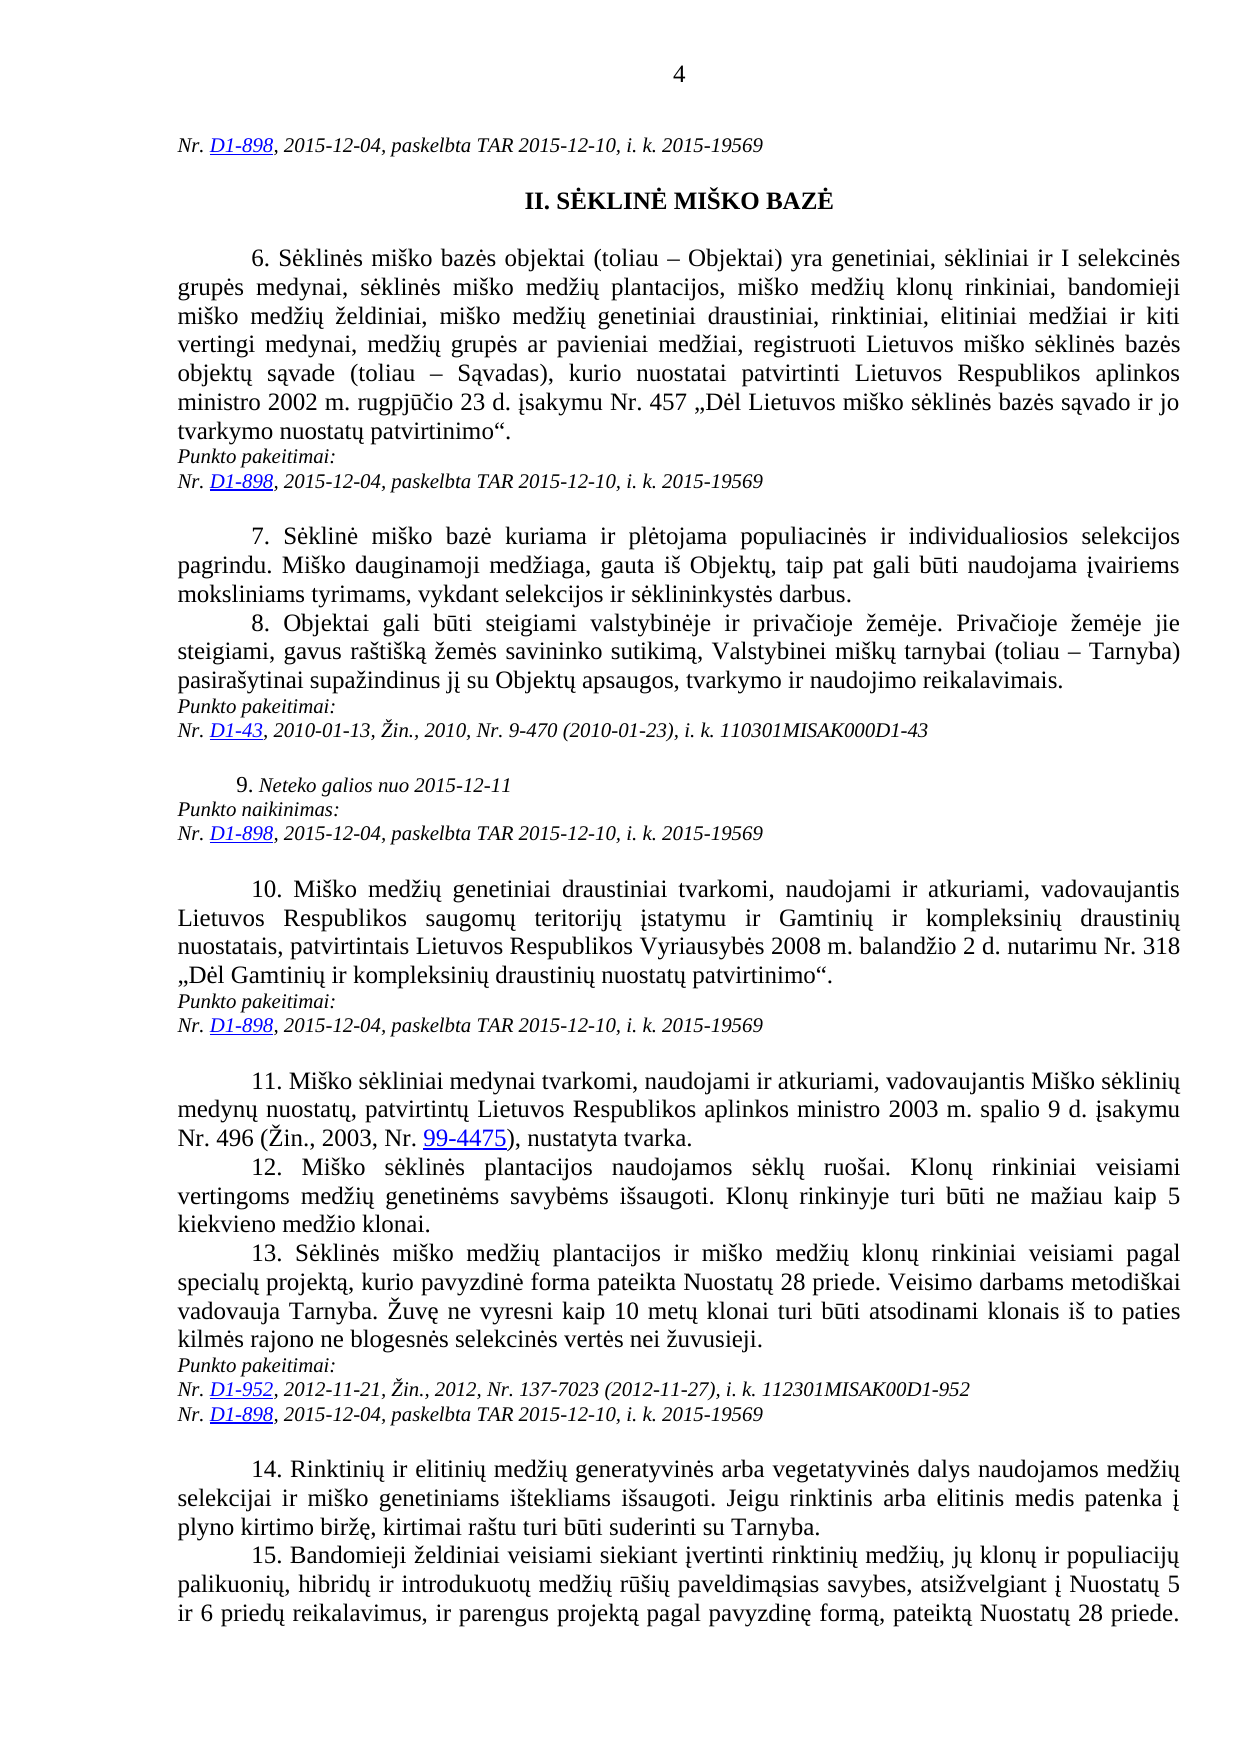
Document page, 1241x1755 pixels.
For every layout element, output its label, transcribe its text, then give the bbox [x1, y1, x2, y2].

text 14. Rinktinių ir elitinių medžių generatyvinės arba vegetatyvinės dalys naudojamos medžių selekcijai ir miško genetiniams ištekliams išsaugoti. Jeigu rinktinis arba elitinis medis patenka į plyno kirtimo biržę, kirtimai raštu turi būti suderinti su Tarnyba. [177, 1454, 1181, 1541]
text 10. Miško medžių genetiniai draustiniai tvarkomi, naudojami ir atkuriami, vadovaujantis Lietuvos Respublikos saugomų teritorijų įstatymu ir Gamtinių ir kompleksinių draustinių nuostatais, patvirtintais Lietuvos Respublikos Vyriausybės 2008 m. balandžio 2 d. nutarimu Nr. 318 „Dėl Gamtinių ir kompleksinių draustinių nuostatų patvirtinimo“. [177, 874, 1181, 989]
text Punkto pakeitimai: [177, 444, 1181, 468]
text Punkto pakeitimai: [177, 694, 1181, 718]
text 15. Bandomieji želdiniai veisiami siekiant įvertinti rinktinių medžių, jų klonų ir populiacijų palikuonių, hibridų ir introdukuotų medžių rūšių paveldimąsias savybes, atsižvelgiant į Nuostatų 5 ir 6 priedų reikalavimus, ir parengus projektą pagal pavyzdinę formą, pateiktą Nuostatų 28 priede. [177, 1541, 1181, 1627]
text 7. Sėklinė miško bazė kuriama ir plėtojama populiacinės ir individualiosios selekcijos pagrindu. Miško dauginamoji medžiaga, gauta iš Objektų, taip pat gali būti naudojama įvairiems moksliniams tyrimams, vykdant selekcijos ir sėklininkystės darbus. [177, 521, 1181, 608]
text 9. Neteko galios nuo 2015-12-11 [177, 771, 1181, 797]
text 11. Miško sėkliniai medynai tvarkomi, naudojami ir atkuriami, vadovaujantis Miško sėklinių medynų nuostatų, patvirtintų Lietuvos Respublikos aplinkos ministro 2003 m. spalio 9 d. įsakymu Nr. 496 (Žin., 2003, Nr. 99-4475), nustatyta tvarka. [177, 1066, 1181, 1152]
text 8. Objektai gali būti steigiami valstybinėje ir privačioje žemėje. Privačioje žemėje jie steigiami, gavus raštišką žemės savininko sutikimą, Valstybinei miškų tarnybai (toliau – Tarnyba) pasirašytinai supažindinus jį su Objektų apsaugos, tvarkymo ir naudojimo reikalavimais. [177, 608, 1181, 694]
text Nr. D1-898, 2015-12-04, paskelbta TAR 2015-12-10, i. k. 2015-19569 [177, 821, 1181, 845]
text 12. Miško sėklinės plantacijos naudojamos sėklų ruošai. Klonų rinkiniai veisiami vertingoms medžių genetinėms savybėms išsaugoti. Klonų rinkinyje turi būti ne mažiau kaip 5 kiekvieno medžio klonai. [177, 1152, 1181, 1238]
text Nr. D1-952, 2012-11-21, Žin., 2012, Nr. 137-7023 (2012-11-27), i. k. 112301MISAK00D1-952 [177, 1377, 1181, 1401]
text Nr. D1-898, 2015-12-04, paskelbta TAR 2015-12-10, i. k. 2015-19569 [177, 1401, 1181, 1426]
text 13. Sėklinės miško medžių plantacijos ir miško medžių klonų rinkiniai veisiami pagal specialų projektą, kurio pavyzdinė forma pateikta Nuostatų 28 priede. Veisimo darbams metodiškai vadovauja Tarnyba. Žuvę ne vyresni kaip 10 metų klonai turi būti atsodinami klonais iš to paties kilmės rajono ne blogesnės selekcinės vertės nei žuvusieji. [177, 1238, 1181, 1353]
text Nr. D1-898, 2015-12-04, paskelbta TAR 2015-12-10, i. k. 2015-19569 [177, 133, 1181, 157]
text II. SĖKLINĖ MIŠKO BAZĖ [177, 186, 1181, 214]
text Punkto pakeitimai: [177, 1353, 1181, 1377]
text 6. Sėklinės miško bazės objektai (toliau – Objektai) yra genetiniai, sėkliniai ir I selekcinės grupės medynai, sėklinės miško medžių plantacijos, miško medžių klonų rinkiniai, bandomieji miško medžių želdiniai, miško medžių genetiniai draustiniai, rinktiniai, elitiniai medžiai ir kiti vertingi medynai, medžių grupės ar pavieniai medžiai, registruoti Lietuvos miško sėklinės bazės objektų sąvade (toliau – Sąvadas), kurio nuostatai patvirtinti Lietuvos Respublikos aplinkos ministro 2002 m. rugpjūčio 23 d. įsakymu Nr. 457 „Dėl Lietuvos miško sėklinės bazės sąvado ir jo tvarkymo nuostatų patvirtinimo“. [177, 243, 1181, 444]
text Nr. D1-898, 2015-12-04, paskelbta TAR 2015-12-10, i. k. 2015-19569 [177, 1013, 1181, 1037]
text Nr. D1-43, 2010-01-13, Žin., 2010, Nr. 9-470 (2010-01-23), i. k. 110301MISAK000D1-43 [177, 718, 1181, 742]
text Nr. D1-898, 2015-12-04, paskelbta TAR 2015-12-10, i. k. 2015-19569 [177, 468, 1181, 493]
text Punkto pakeitimai: [177, 989, 1181, 1013]
text Punkto naikinimas: [177, 797, 1181, 821]
